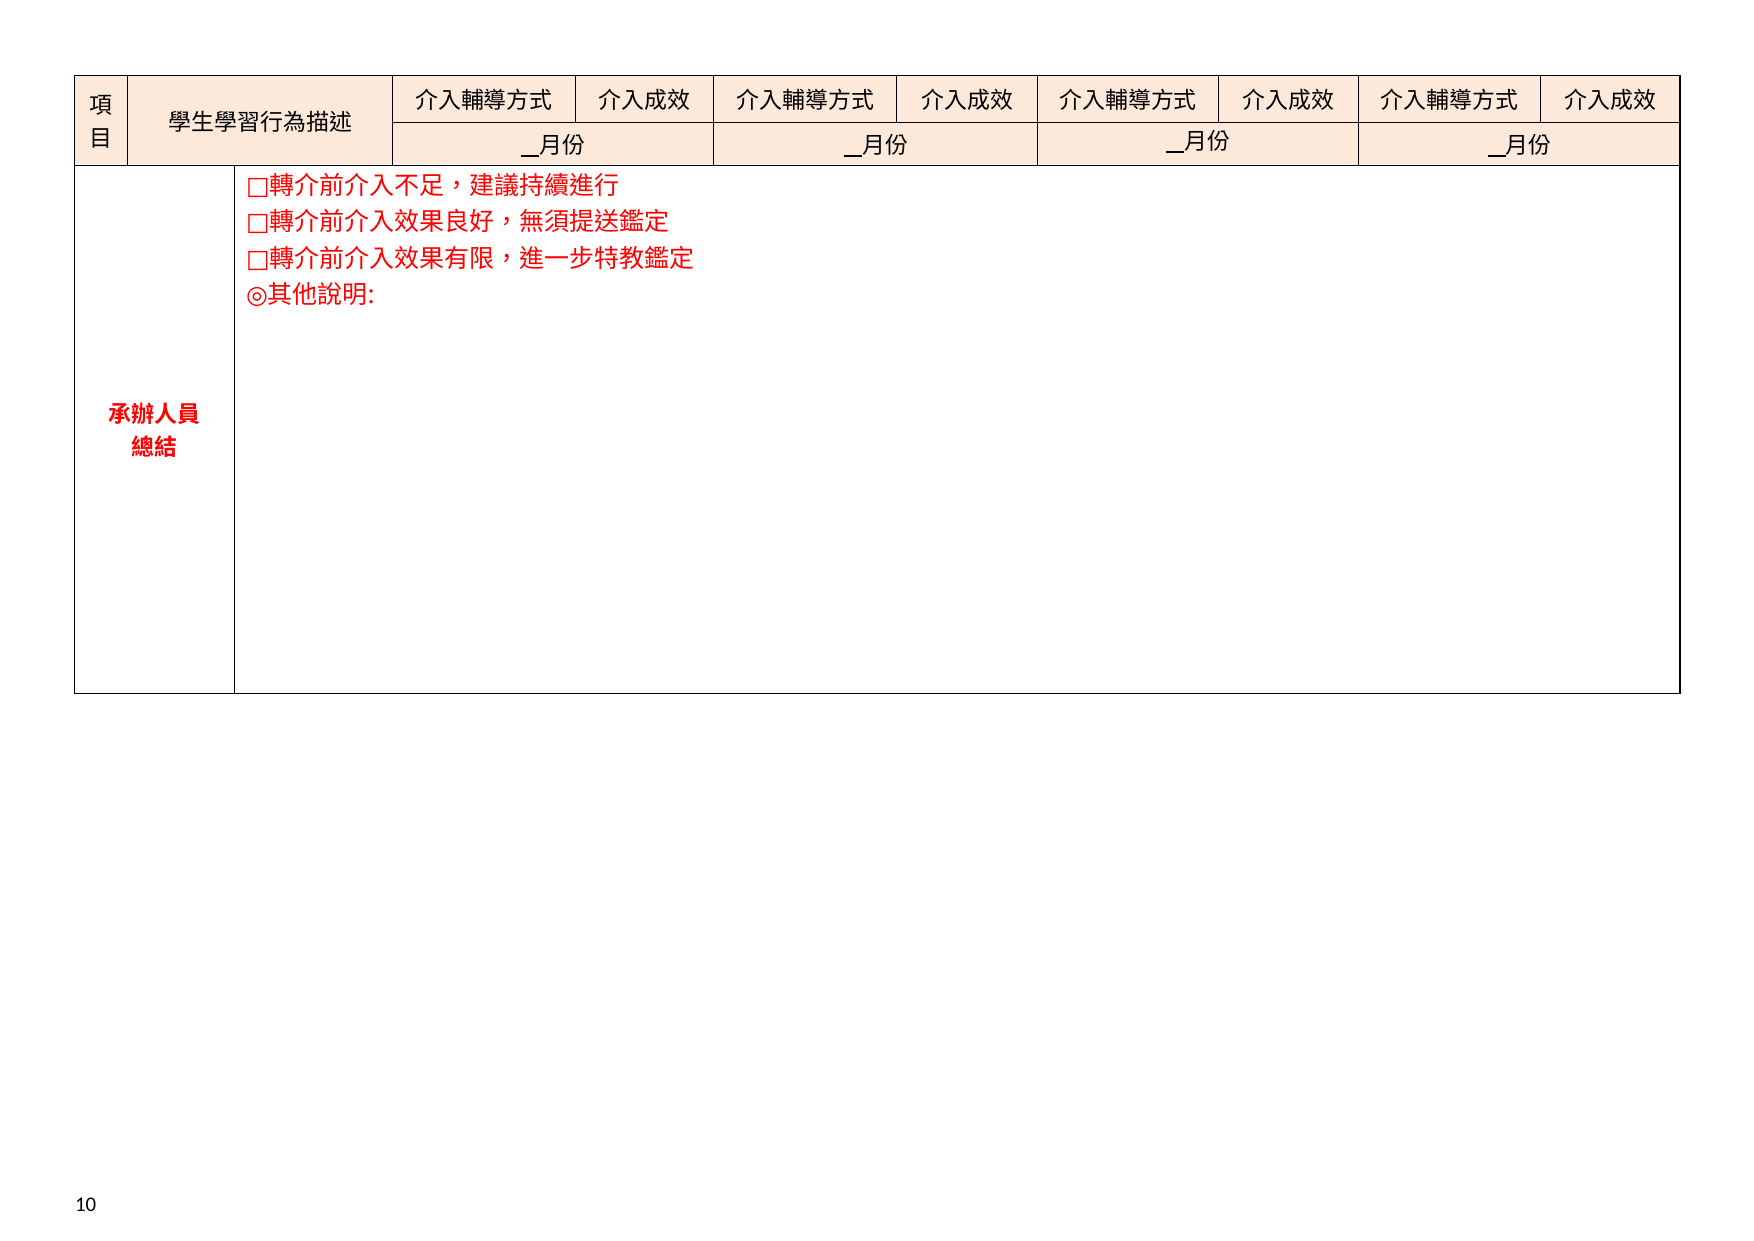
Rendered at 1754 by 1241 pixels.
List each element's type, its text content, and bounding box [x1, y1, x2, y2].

table_header 學生學習行為描述 [128, 76, 392, 164]
table_header 介入輔導方式 [1359, 76, 1540, 122]
table_header 介入輔導方式 [1038, 76, 1218, 122]
table_cell 月份 [1359, 123, 1679, 164]
table_cell 月份 [1038, 123, 1358, 164]
table_header 介入成效 [576, 76, 713, 122]
table_header 介入成效 [1219, 76, 1358, 122]
table_cell □轉介前介入不足，建議持續進行 □轉介前介入效果良好，無須提送鑑定 □轉介前介入效果有限，進一步特教鑑定 ◎其他說明: [235, 166, 1679, 692]
table_cell 承辦人員總結 [75, 166, 234, 692]
table_header 介入成效 [897, 76, 1037, 122]
table_cell 月份 [393, 123, 713, 164]
table_header 介入輔導方式 [714, 76, 896, 122]
table_header 介入成效 [1541, 76, 1679, 122]
table_header 項目 [75, 76, 127, 164]
table_header 介入輔導方式 [393, 76, 575, 122]
table_cell 月份 [714, 123, 1037, 164]
